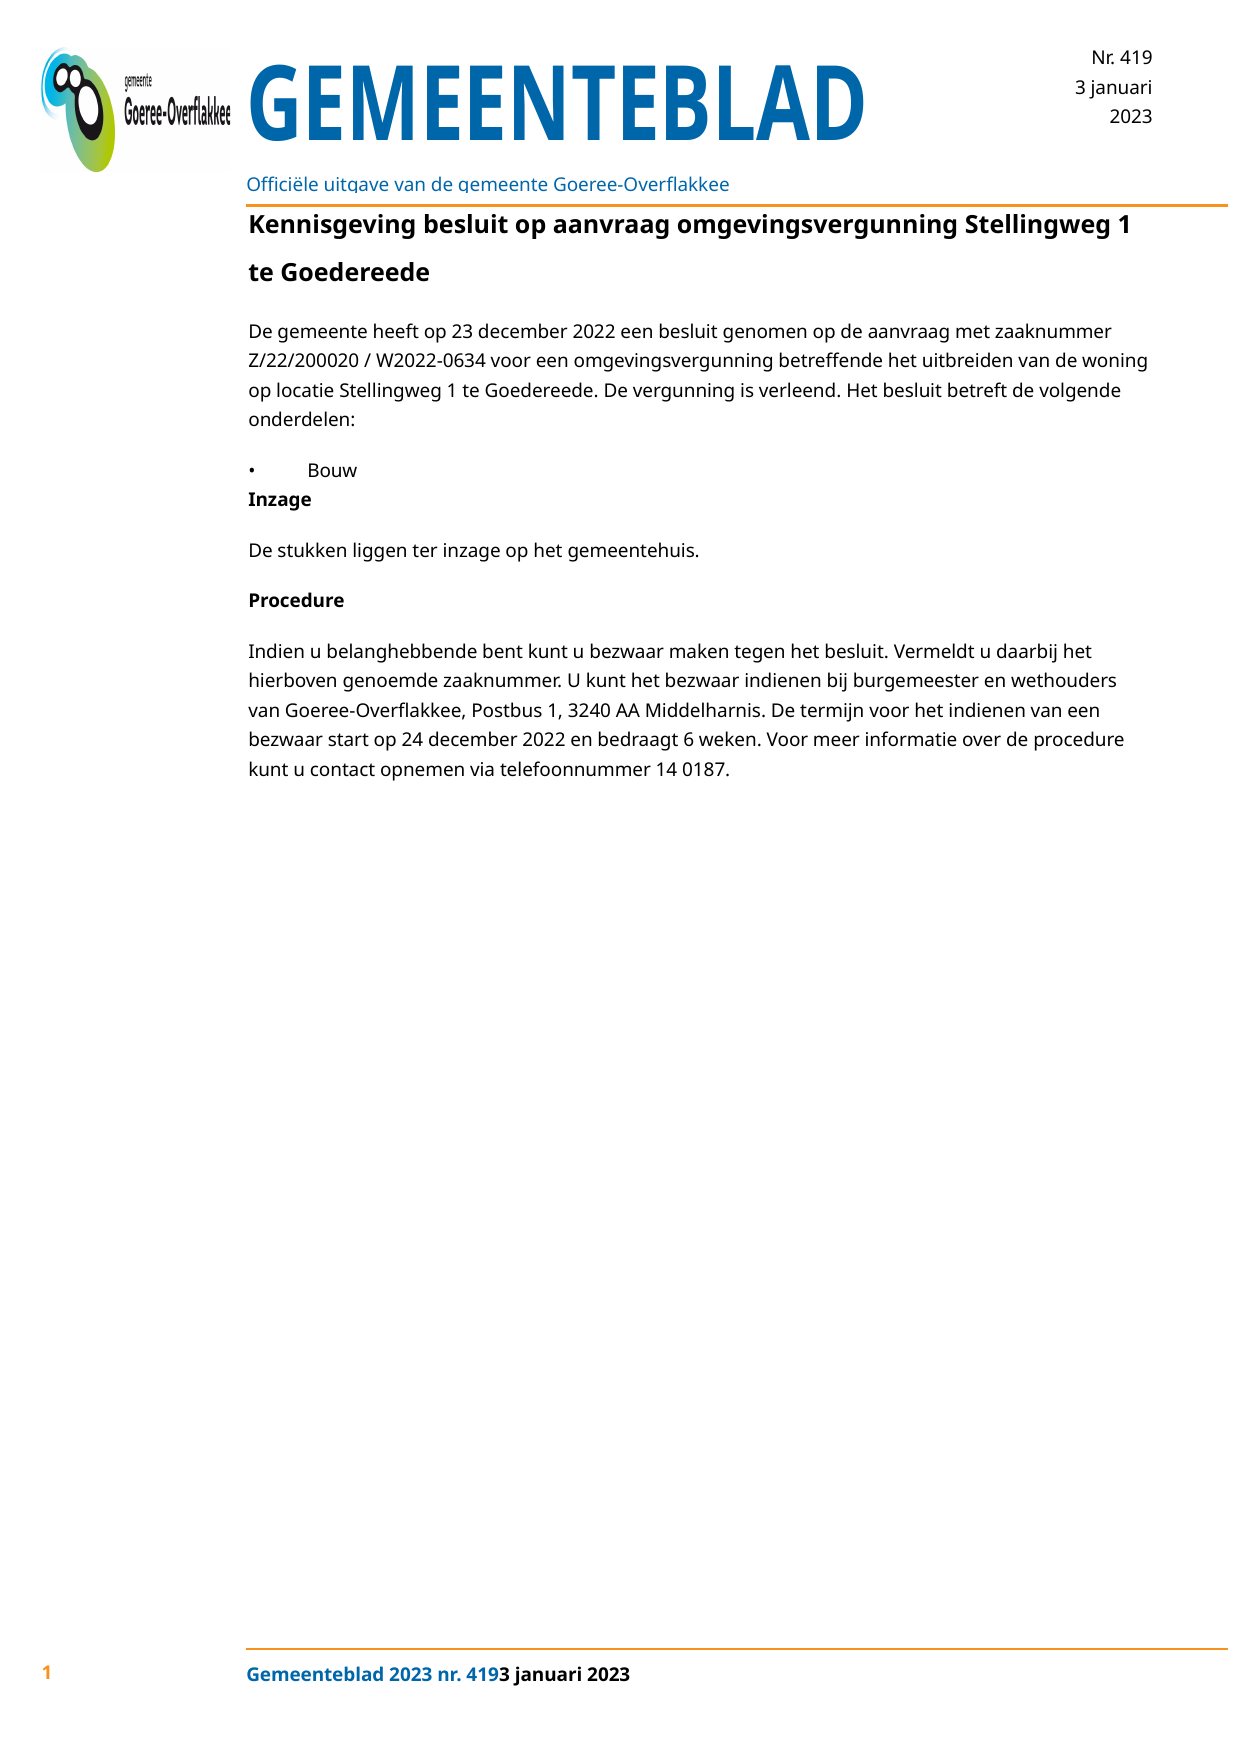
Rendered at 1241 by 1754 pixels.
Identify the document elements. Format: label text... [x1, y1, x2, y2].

text De stukken liggen ter inzage op het gemeentehuis. [248, 537, 1152, 563]
text Inzage [248, 487, 1152, 512]
text De gemeente heeft op 23 december 2022 een besluit genomen op de aanvraag met zaaknummer Z/22/200020 / W2022-0634 voor een omgevingsvergunning betreffende het uitbreiden van de woning op locatie Stellingweg 1 te Goedereede. De vergunning is verleend. Het besluit betreft de volgende onderdelen: [248, 318, 1152, 432]
picture [41, 47, 231, 172]
text Indien u belanghebbende bent kunt u bezwaar maken tegen het besluit. Vermeldt u daarbij het hierboven genoemde zaaknummer. U kunt het bezwaar indienen bij burgemeester en wethouders van Goeree-Overflakkee, Postbus 1, 3240 AA Middelharnis. De termijn voor het indienen van een bezwaar start op 24 december 2022 en bedraagt 6 weken. Voor meer informatie over de procedure kunt u contact opnemen via telefoonnummer 14 0187. [248, 638, 1152, 782]
text Kennisgeving besluit op aanvraag omgevingsvergunning Stellingweg 1 te Goedereede [248, 207, 1152, 288]
list Bouw [248, 457, 1152, 483]
text Procedure [248, 587, 1152, 613]
